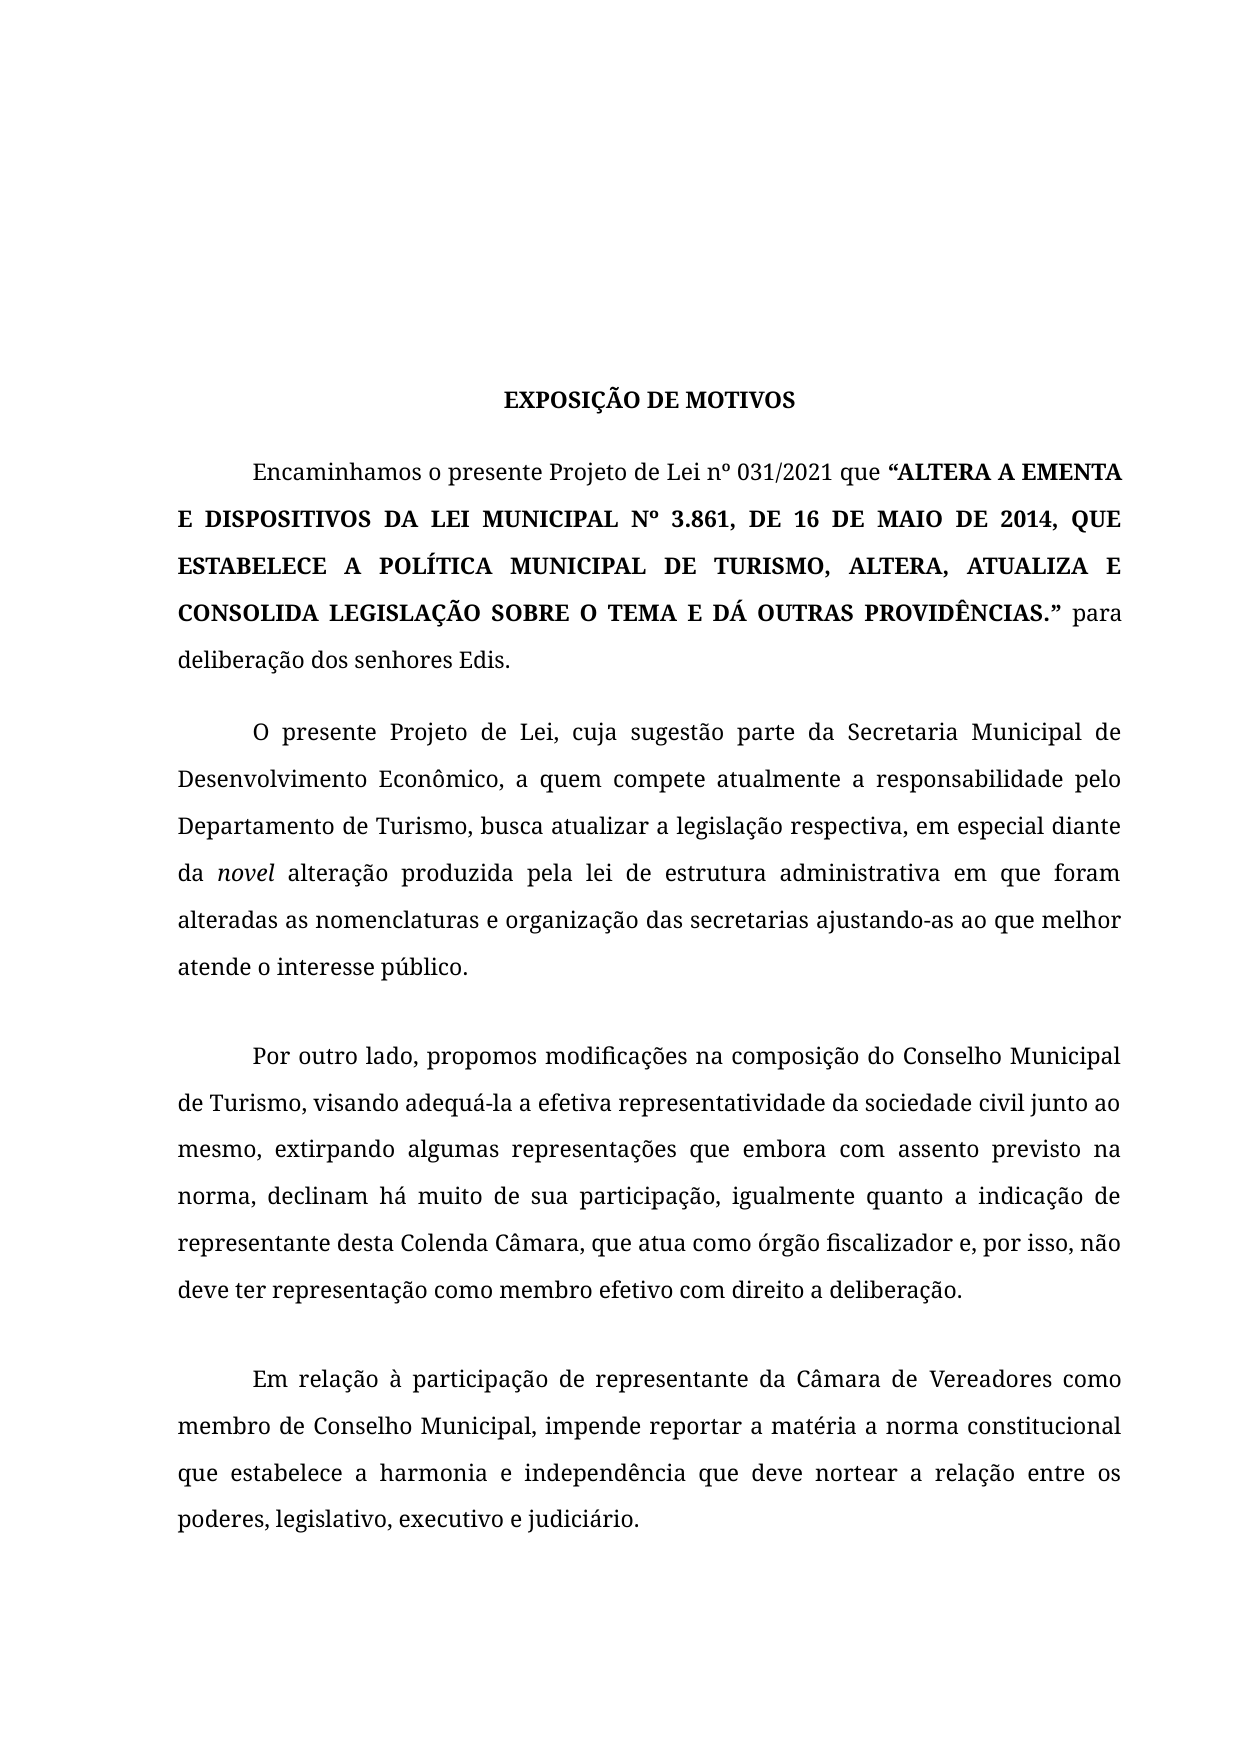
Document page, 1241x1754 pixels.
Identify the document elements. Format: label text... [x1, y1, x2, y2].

text O presente Projeto de Lei, cuja sugestão parte da Secretaria Municipal de Desenvolvimento Econômico, a quem compete atualmente a responsabilidade pelo Departamento de Turismo, busca atualizar a legislação respectiva, em especial diante da novel alteração produzida pela lei de estrutura administrativa em que foram alteradas as nomenclaturas e organização das secretarias ajustando-as ao que melhor atende o interesse público. [177, 716, 1122, 982]
text Por outro lado, propomos modificações na composição do Conselho Municipal de Turismo, visando adequá-la a efetiva representatividade da sociedade civil junto ao mesmo, extirpando algumas representações que embora com assento previsto na norma, declinam há muito de sua participação, igualmente quanto a indicação de representante desta Colenda Câmara, que atua como órgão fiscalizador e, por isso, não deve ter representação como membro efetivo com direito a deliberação. [177, 1039, 1122, 1305]
text Encaminhamos o presente Projeto de Lei nº 031/2021 que “ALTERA A EMENTA E DISPOSITIVOS DA LEI MUNICIPAL Nº 3.861, DE 16 DE MAIO DE 2014, QUE ESTABELECE A POLÍTICA MUNICIPAL DE TURISMO, ALTERA, ATUALIZA E CONSOLIDA LEGISLAÇÃO SOBRE O TEMA E DÁ OUTRAS PROVIDÊNCIAS.” para deliberação dos senhores Edis. [177, 456, 1122, 675]
text EXPOSIÇÃO DE MOTIVOS [177, 384, 1122, 415]
text Em relação à participação de representante da Câmara de Vereadores como membro de Conselho Municipal, impende reportar a matéria a norma constitucional que estabelece a harmonia e independência que deve nortear a relação entre os poderes, legislativo, executivo e judiciário. [177, 1363, 1122, 1535]
